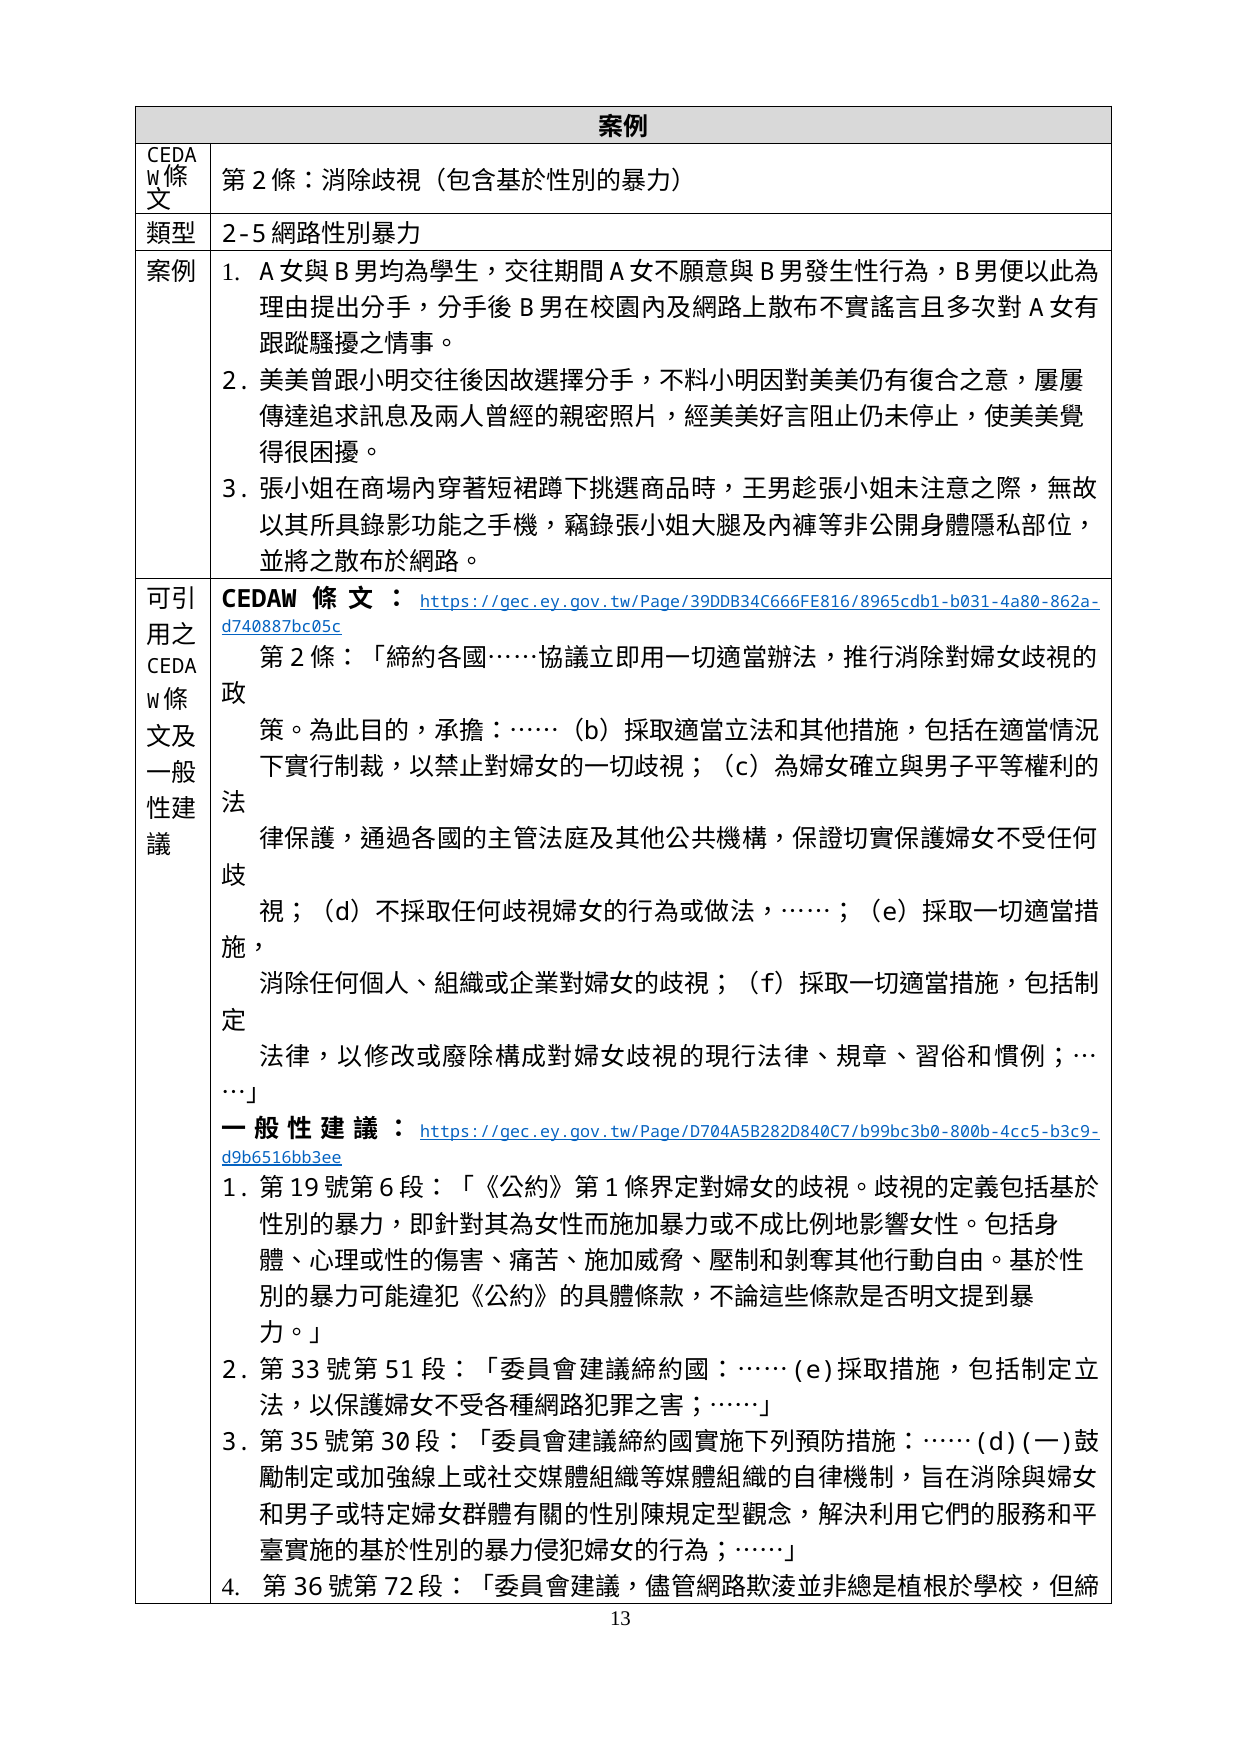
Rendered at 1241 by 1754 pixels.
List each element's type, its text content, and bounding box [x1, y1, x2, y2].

table_header 案例 [136, 107, 1111, 143]
table_cell CEDAW條文：https://gec.ey.gov.tw/Page/39DDB34C666FE816/8965cdb1-b031-4a80-862a-d740887bc05c 第2條：「締約各國……協議立即用一切適當辦法，推行消除對婦女歧視的政 策。為此目的，承擔：……（b）採取適當立法和其他措施，包括在適當情況 下實行制裁，以禁止對婦女的一切歧視；（c）為婦女確立與男子平等權利的法 律保護，通過各國的主管法庭及其他公共機構，保證切實保護婦女不受任何歧 視；（d）不採取任何歧視婦女的行為或做法，……；（e）採取一切適當措施， 消除任何個人、組織或企業對婦女的歧視；（f）採取一切適當措施，包括制定 法律，以修改或廢除構成對婦女歧視的現行法律、規章、習俗和慣例；……」 一般性建議：https://gec.ey.gov.tw/Page/D704A5B282D840C7/b99bc3b0-800b-4cc5-b3c9-d9b6516bb3ee 第19號第6段：「《公約》第1條界定對婦女的歧視。歧視的定義包括基於性別的暴力，即針對其為女性而施加暴力或不成比例地影響女性。包括身體、心理或性的傷害、痛苦、施加威脅、壓制和剝奪其他行動自由。基於性別的暴力可能違犯《公約》的具體條款，不論這些條款是否明文提到暴力。」 第33號第51段：「委員會建議締約國：……(e)採取措施，包括制定立法，以保護婦女不受各種網路犯罪之害；……」 第35號第30段：「委員會建議締約國實施下列預防措施：……(d)(一)鼓勵制定或加強線上或社交媒體組織等媒體組織的自律機制，旨在消除與婦女和男子或特定婦女群體有關的性別陳規定型觀念，解決利用它們的服務和平臺實施的基於性別的暴力侵犯婦女的行為；……」 第36號第72段：「委員會建議，儘管網路欺淩並非總是植根於學校，但締 [211, 579, 1111, 1603]
table_cell A女與B男均為學生，交往期間A女不願意與B男發生性行為，B男便以此為理由提出分手，分手後B男在校園內及網路上散布不實謠言且多次對A女有跟蹤騷擾之情事。 美美曾跟小明交往後因故選擇分手，不料小明因對美美仍有復合之意，屢屢傳達追求訊息及兩人曾經的親密照片，經美美好言阻止仍未停止，使美美覺得很困擾。 張小姐在商場內穿著短裙蹲下挑選商品時，王男趁張小姐未注意之際，無故以其所具錄影功能之手機，竊錄張小姐大腿及內褲等非公開身體隱私部位，並將之散布於網路。 [211, 251, 1111, 578]
table_cell 可引用之CEDAW條文及一般性建議 [136, 579, 210, 1603]
table_cell 案例 [136, 251, 210, 578]
table_cell 第2條：消除歧視（包含基於性別的暴力） [211, 144, 1111, 213]
table_cell 類型 [136, 214, 210, 250]
table_cell CEDAW條文 [136, 144, 210, 213]
table_cell 2-5網路性別暴力 [211, 214, 1111, 250]
